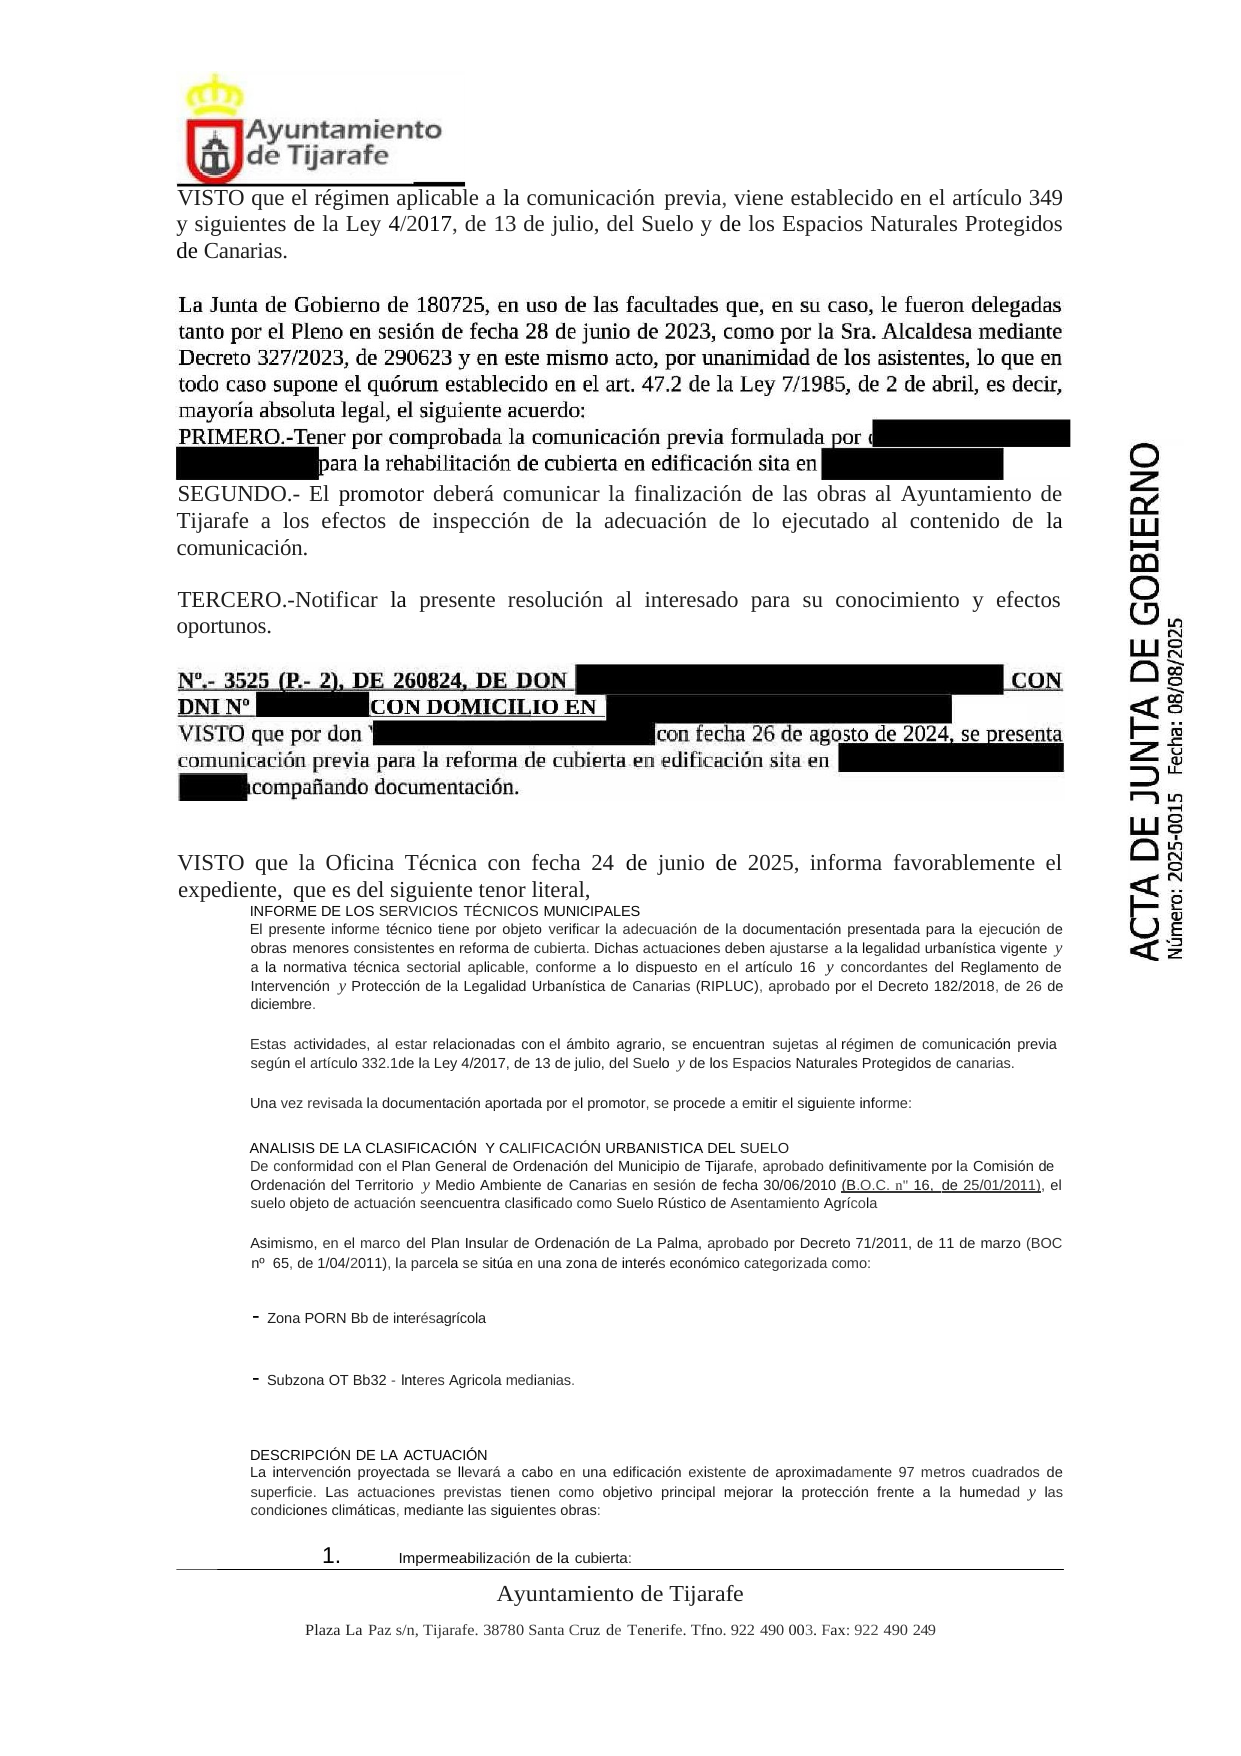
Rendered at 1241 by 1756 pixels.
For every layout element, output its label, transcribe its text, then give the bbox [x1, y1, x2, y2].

text Estas actividades, al estar relacionadas con el ámbito agrario, se encuentran sujetas al régimen de comunicación previa según el artículo 332.1de la Ley 4/2017, de 13 de julio, del Suelo y de los Espacios Naturales Protegidos de canarias. [250, 1036, 1089, 1072]
text La intervención proyectada se llevará a cabo en una edificación existente de aproximadamente 97 metros cuadrados de superficie. Las actuaciones previstas tienen como objetivo principal mejorar la protección frente a la humedad y las condiciones climáticas, mediante las siguientes obras: [250, 1464, 1063, 1519]
text INFORME DE LOS SERVICIOS TÉCNICOS MUNICIPALES [249, 903, 1127, 920]
text DESCRIPCIÓN DE LA ACTUACIÓN [250, 1446, 1199, 1463]
list Zona PORN Bb de interésagrícola [252, 1302, 1199, 1329]
text TERCERO.-Notificar la presente resolución al interesado para su conocimiento y efectos oportunos. [176, 586, 1062, 638]
text El presente informe técnico tiene por objeto verificar la adecuación de la documentación presentada para la ejecución de obras menores consistentes en reforma de cubierta. Dichas actuaciones deben ajustarse a la legalidad urbanística vigente y a la normativa técnica sectorial aplicable, conforme a lo dispuesto en el artículo 16 y concordantes del Reglamento de Intervención y Protección de la Legalidad Urbanística de Canarias (RIPLUC), aprobado por el Decreto 182/2018, de 26 de diciembre. [249, 921, 1063, 1012]
text SEGUNDO.- El promotor deberá comunicar la finalización de las obras al Ayuntamiento de Tijarafe a los efectos de inspección de la adecuación de lo ejecutado al contenido de la comunicación. [176, 480, 1063, 561]
text VISTO que la Oficina Técnica con fecha 24 de junio de 2025, informa favorablemente el expediente, que es del siguiente tenor literal, [177, 849, 1063, 902]
text De conformidad con el Plan General de Ordenación del Municipio de Tijarafe, aprobado definitivamente por la Comisión de [250, 1162, 1199, 1174]
text Asimismo, en el marco del Plan Insular de Ordenación de La Palma, aprobado por Decreto 71/2011, de 11 de marzo (BOC nº 65, de 1/04/2011), la parcela se sitúa en una zona de interés económico categorizada como: [250, 1235, 1063, 1271]
list Subzona OT Bb32 - lnteres Agricola medianias. [252, 1364, 1199, 1391]
text VISTO que el régimen aplicable a la comunicación previa, viene establecido en el artículo 349 y siguientes de la Ley 4/2017, de 13 de julio, del Suelo y de los Espacios Naturales Protegidos de Canarias. [176, 184, 1064, 263]
text Ordenación del Territorio y Medio Ambiente de Canarias en sesión de fecha 30/06/2010 (B.O.C. n" 16, de 25/01/2011), el suelo objeto de actuación seencuentra clasificado como Suelo Rústico de Asentamiento Agrícola [250, 1174, 1062, 1211]
text Una vez revisada la documentación aportada por el promotor, se procede a emitir el siguiente informe: ANALISIS DE LA CLASIFICACIÓN Y CALIFICACIÓN URBANISTICA DEL SUELO [249, 1072, 969, 1162]
list Impermeabilización de la cubierta: [322, 1542, 1199, 1568]
